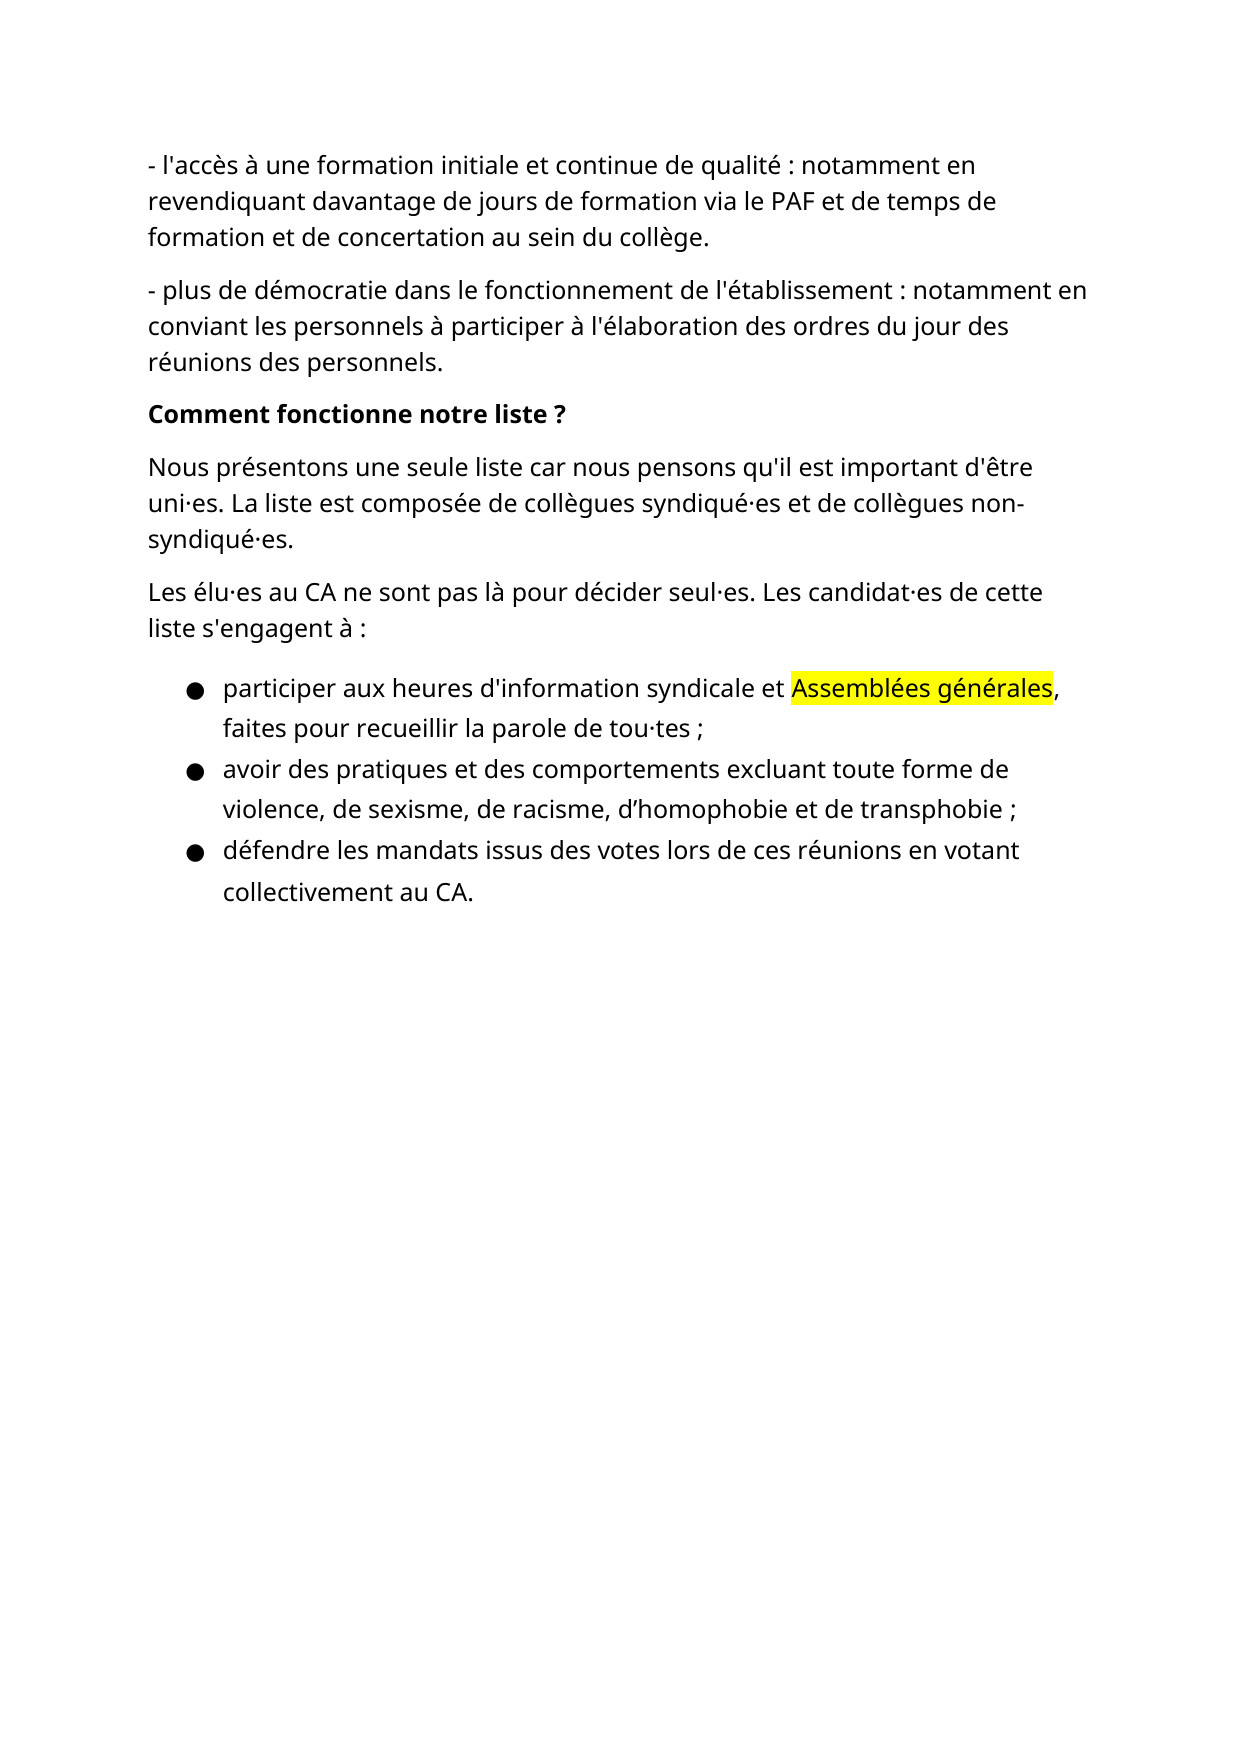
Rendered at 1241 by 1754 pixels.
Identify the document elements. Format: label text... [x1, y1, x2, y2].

text Les élu·es au CA ne sont pas là pour décider seul·es. Les candidat·es de cette liste s'engagent à : [148, 575, 1093, 645]
text - plus de démocratie dans le fonctionnement de l'établissement : notamment en conviant les personnels à participer à l'élaboration des ordres du jour des réunions des personnels. [148, 272, 1093, 378]
list avoir des pratiques et des comportements excluant toute forme de violence, de sexisme, de racisme, d’homophobie et de transphobie ; [185, 744, 1093, 826]
list défendre les mandats issus des votes lors de ces réunions en votant collectivement au CA. [185, 826, 1093, 908]
text - l'accès à une formation initiale et continue de qualité : notamment en revendiquant davantage de jours de formation via le PAF et de temps de formation et de concertation au sein du collège. [148, 148, 1093, 254]
text Comment fonctionne notre liste ? [148, 397, 1093, 431]
text Nous présentons une seule liste car nous pensons qu'il est important d'être uni·es. La liste est composée de collègues syndiqué·es et de collègues non-syndiqué·es. [148, 450, 1093, 556]
list participer aux heures d'information syndicale et Assemblées générales, faites pour recueillir la parole de tou·tes ; [185, 663, 1093, 744]
